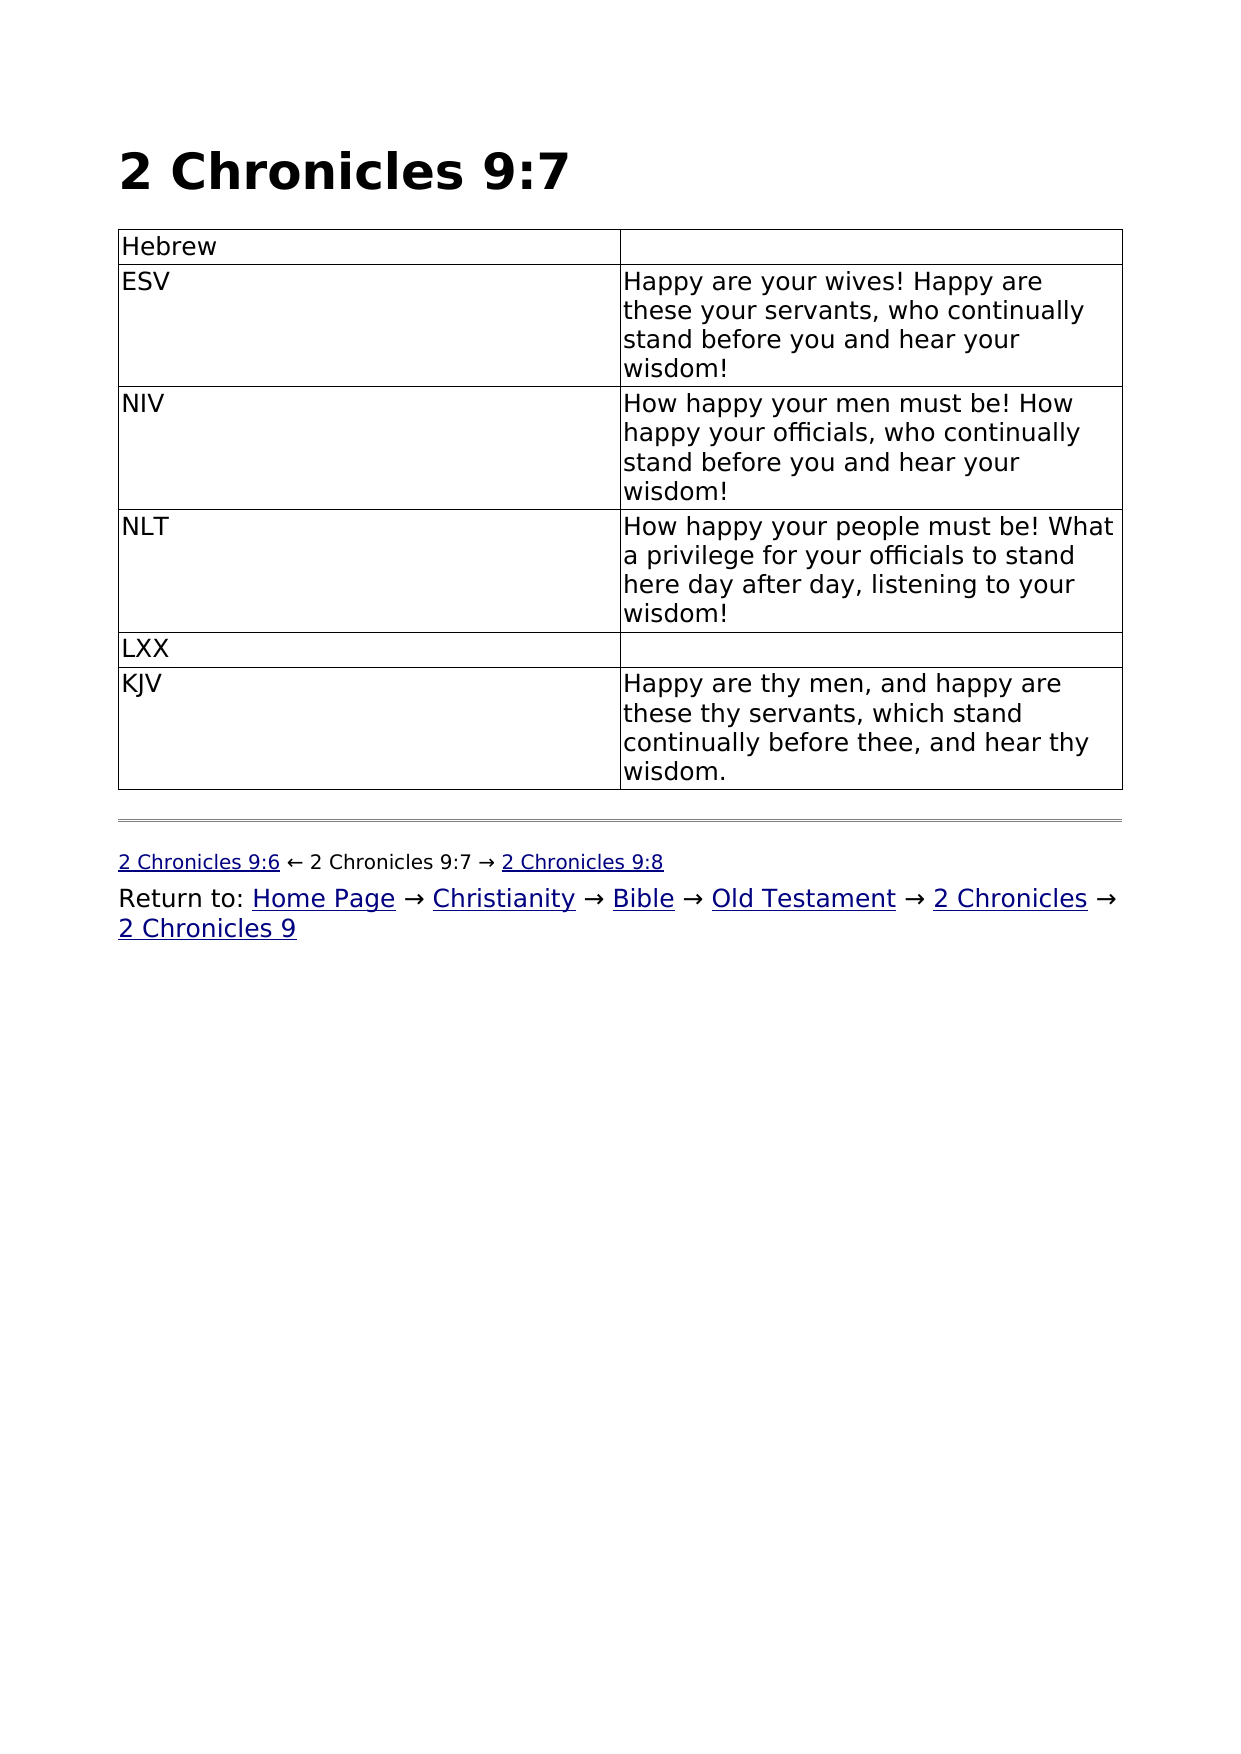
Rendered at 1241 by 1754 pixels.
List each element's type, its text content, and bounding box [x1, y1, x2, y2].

text Return to: Home Page → Christianity → Bible → Old Testament → 2 Chronicles → 2 Chronicles 9 [118, 884, 1122, 943]
table_cell ESV [119, 265, 620, 386]
text 2 Chronicles 9:6 ← 2 Chronicles 9:7 → 2 Chronicles 9:8 [118, 851, 1122, 884]
table_header Hebrew [119, 230, 620, 264]
table_cell How happy your men must be! How happy your officials, who continually stand before you and hear your wisdom! [621, 387, 1122, 509]
table_cell NIV [119, 387, 620, 509]
table_cell NLT [119, 510, 620, 632]
table_cell KJV [119, 668, 620, 789]
subtitle 2 Chronicles 9:7 [118, 143, 1122, 201]
table_cell Happy are thy men, and happy are these thy servants, which stand continually before thee, and hear thy wisdom. [621, 668, 1122, 789]
table_cell [621, 633, 1122, 667]
table_header [621, 230, 1122, 264]
table_cell How happy your people must be! What a privilege for your officials to stand here day after day, listening to your wisdom! [621, 510, 1122, 632]
table_cell LXX [119, 633, 620, 667]
table_cell Happy are your wives! Happy are these your servants, who continually stand before you and hear your wisdom! [621, 265, 1122, 386]
